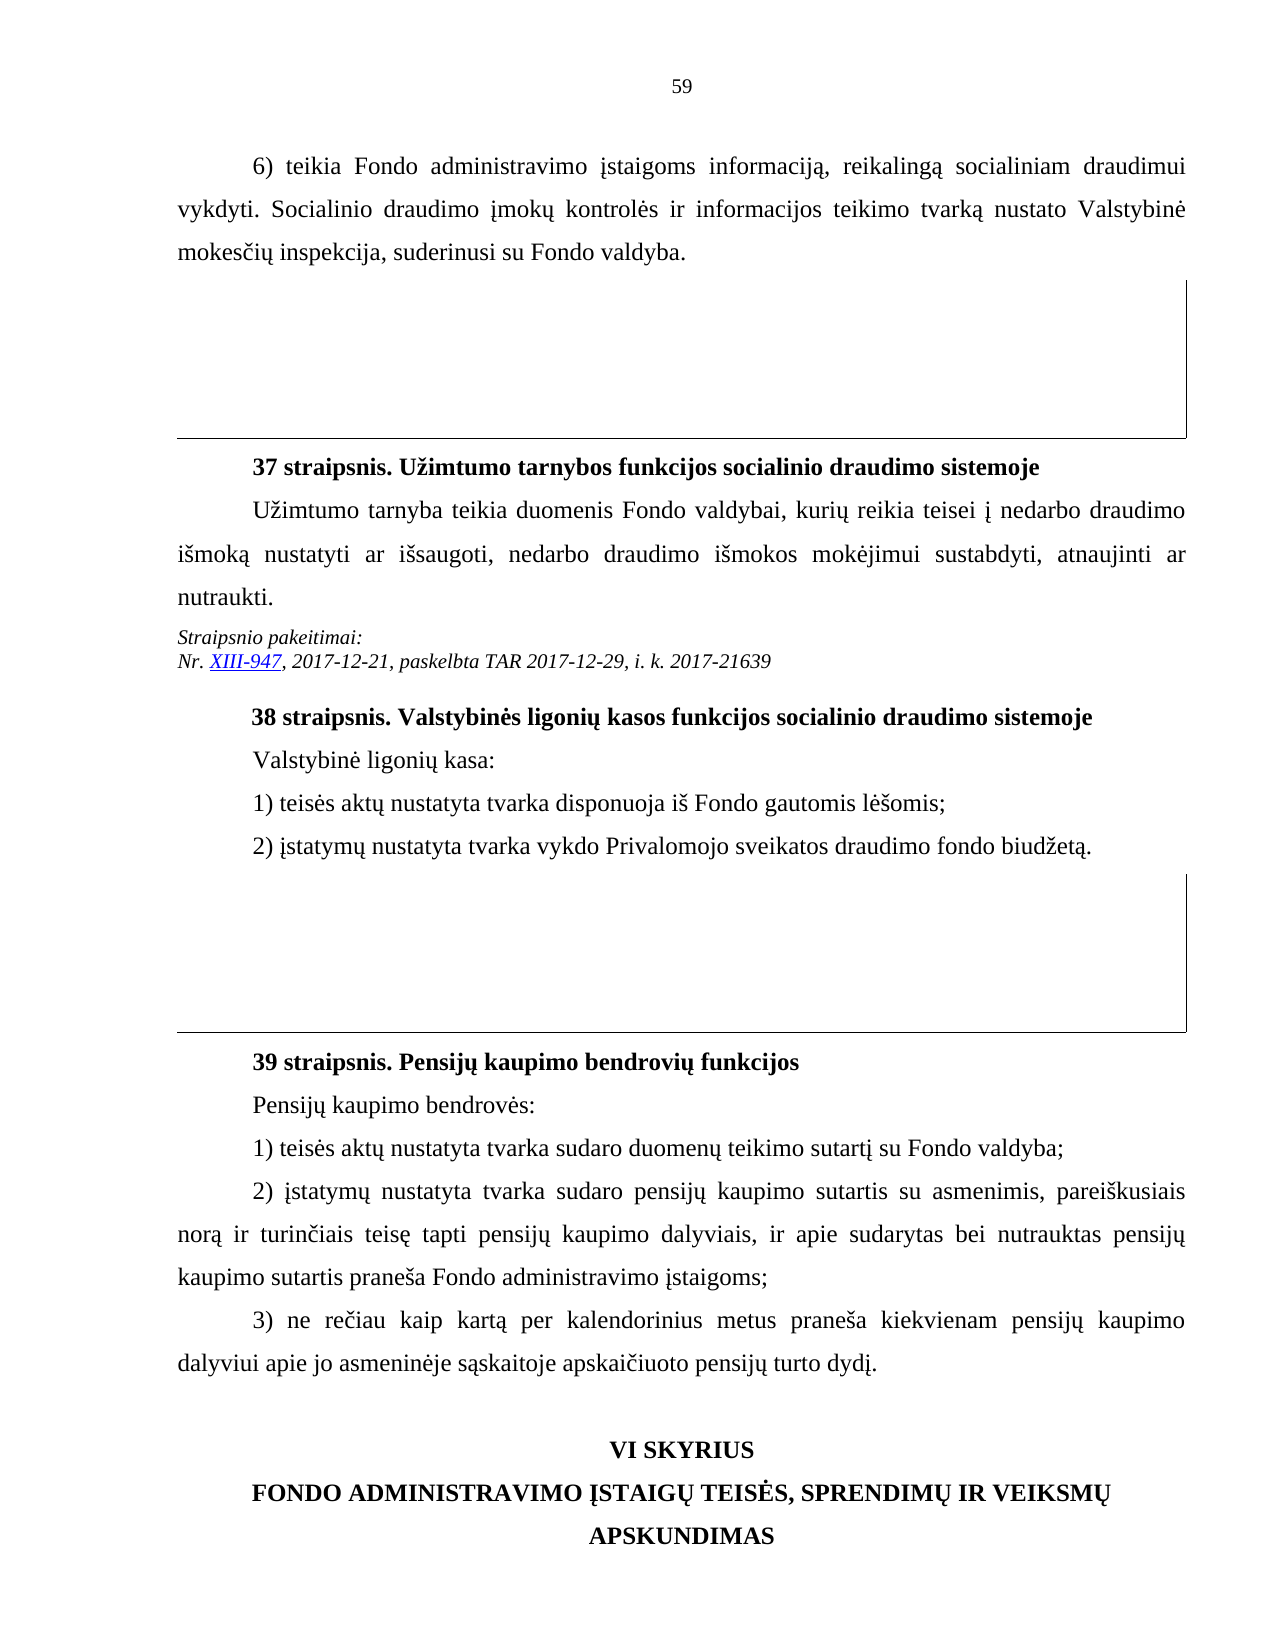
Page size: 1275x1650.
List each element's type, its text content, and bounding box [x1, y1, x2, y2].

text Užimtumo tarnyba teikia duomenis Fondo valdybai, kurių reikia teisei į nedarbo draudimo išmoką nustatyti ar išsaugoti, nedarbo draudimo išmokos mokėjimui sustabdyti, atnaujinti ar nutraukti. [177, 496, 1186, 611]
text 2) įstatymų nustatyta tvarka sudaro pensijų kaupimo sutartis su asmenimis, pareiškusiais norą ir turinčiais teisę tapti pensijų kaupimo dalyviais, ir apie sudarytas bei nutrauktas pensijų kaupimo sutartis praneša Fondo administravimo įstaigoms; [177, 1176, 1186, 1291]
text Nr. XIII-947, 2017-12-21, paskelbta TAR 2017-12-29, i. k. 2017-21639 [177, 649, 1186, 673]
text 39 straipsnis. Pensijų kaupimo bendrovių funkcijos [177, 1047, 1186, 1075]
text FONDO ADMINISTRAVIMO ĮSTAIGŲ TEISĖS, SPRENDIMŲ IR VEIKSMŲ APSKUNDIMAS [177, 1478, 1186, 1550]
text VI SKYRIUS [177, 1435, 1186, 1463]
text 2) įstatymų nustatyta tvarka vykdo Privalomojo sveikatos draudimo fondo biudžetą. [177, 831, 1186, 860]
text 1) teisės aktų nustatyta tvarka sudaro duomenų teikimo sutartį su Fondo valdyba; [177, 1133, 1186, 1162]
text 3) ne rečiau kaip kartą per kalendorinius metus praneša kiekvienam pensijų kaupimo dalyviui apie jo asmeninėje sąskaitoje apskaičiuoto pensijų turto dydį. [177, 1305, 1186, 1377]
text 1) teisės aktų nustatyta tvarka disponuoja iš Fondo gautomis lėšomis; [177, 788, 1186, 817]
text 37 straipsnis. Užimtumo tarnybos funkcijos socialinio draudimo sistemoje [177, 452, 1186, 481]
text Pensijų kaupimo bendrovės: [177, 1090, 1186, 1118]
text Straipsnio pakeitimai: [177, 625, 1186, 649]
text 38 straipsnis. Valstybinės ligonių kasos funkcijos socialinio draudimo sistemoje [251, 702, 1186, 731]
text 6) teikia Fondo administravimo įstaigoms informaciją, reikalingą socialiniam draudimui vykdyti. Socialinio draudimo įmokų kontrolės ir informacijos teikimo tvarką nustato Valstybinė mokesčių inspekcija, suderinusi su Fondo valdyba. [177, 151, 1186, 266]
text Valstybinė ligonių kasa: [177, 745, 1186, 774]
